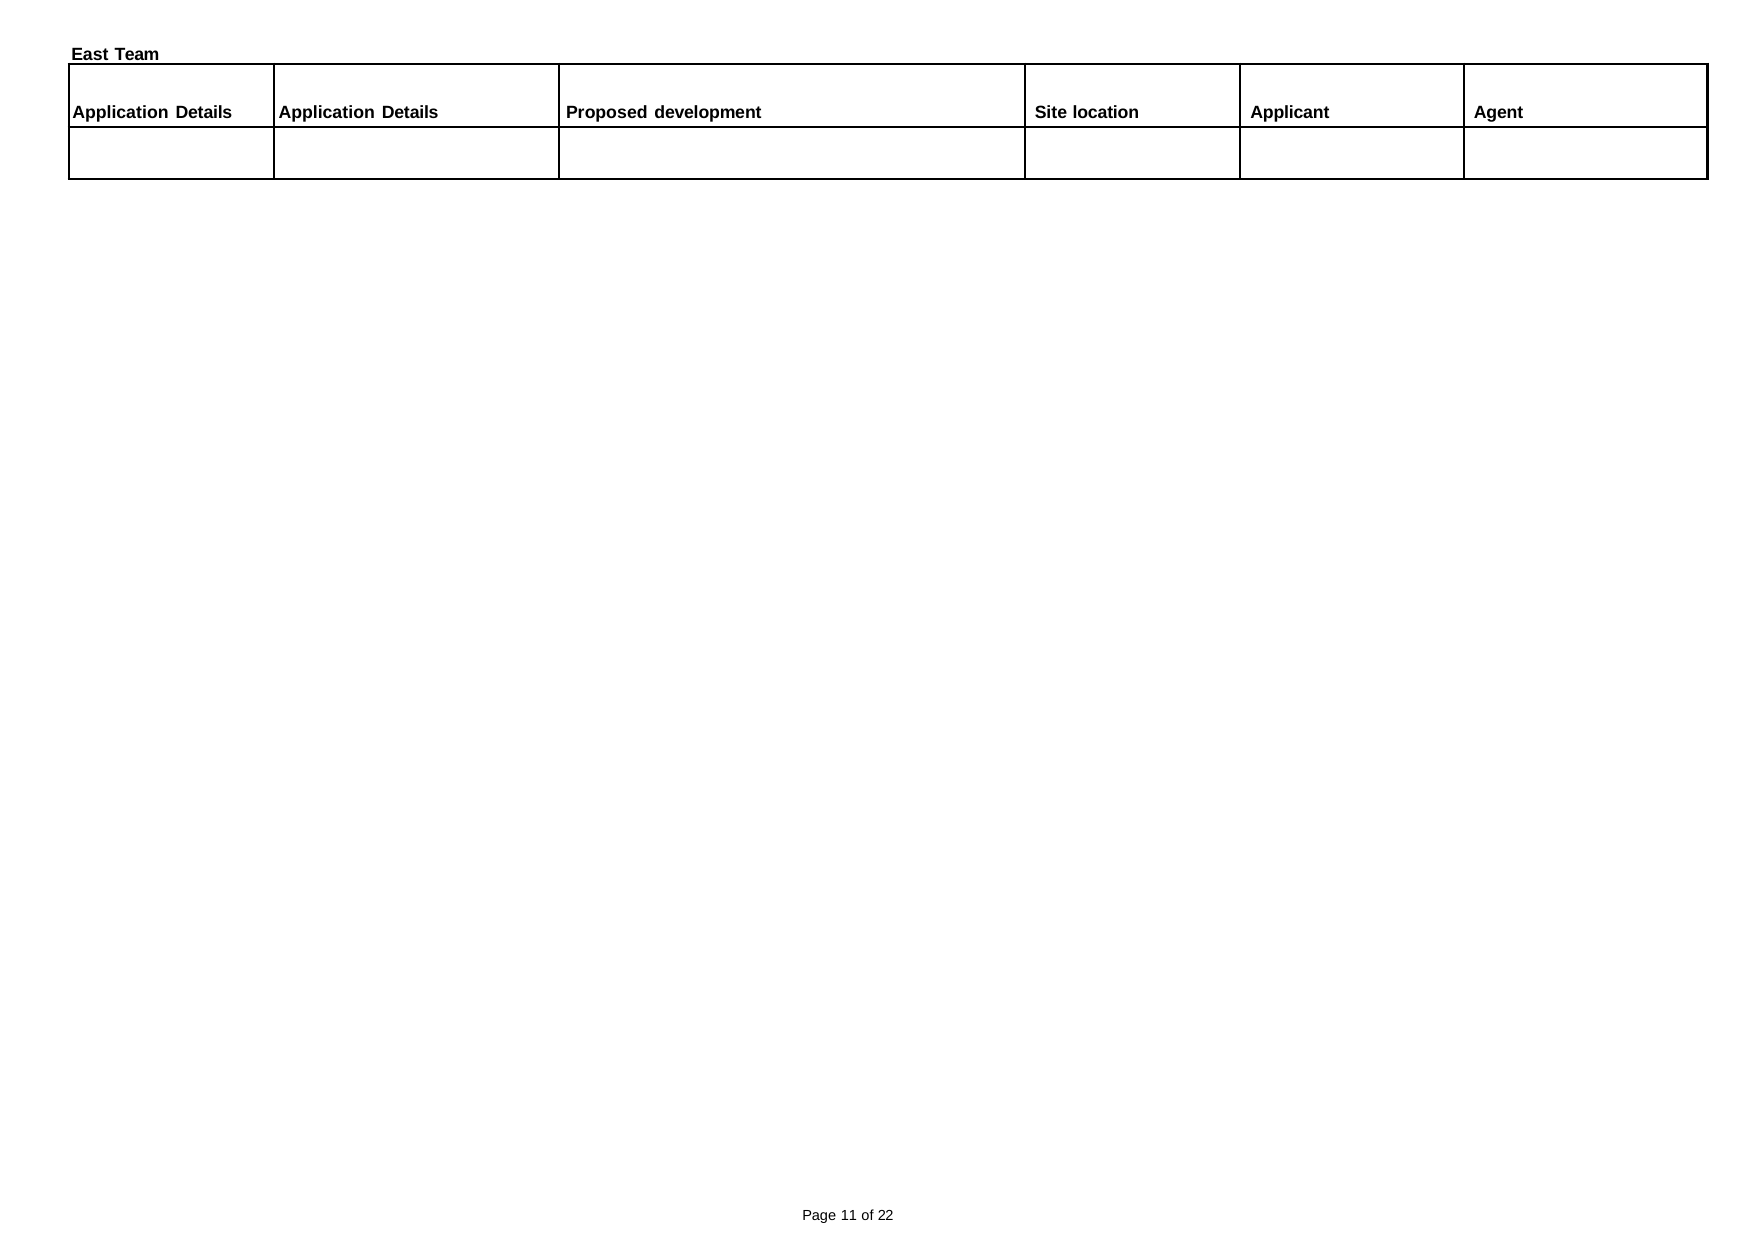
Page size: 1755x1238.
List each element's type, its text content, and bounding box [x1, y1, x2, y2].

table_cell [1465, 128, 1706, 178]
table_cell [275, 128, 558, 178]
table_cell [70, 128, 273, 178]
table_header Application Details [275, 65, 558, 126]
table_cell [1241, 128, 1463, 178]
table_header Site location [1026, 65, 1239, 126]
table_cell [1026, 128, 1239, 178]
table_header Agent [1465, 65, 1706, 126]
table_header Proposed development [560, 65, 1024, 126]
table_header Applicant [1241, 65, 1463, 126]
table_cell [560, 128, 1024, 178]
table_header Application Details [70, 65, 273, 126]
